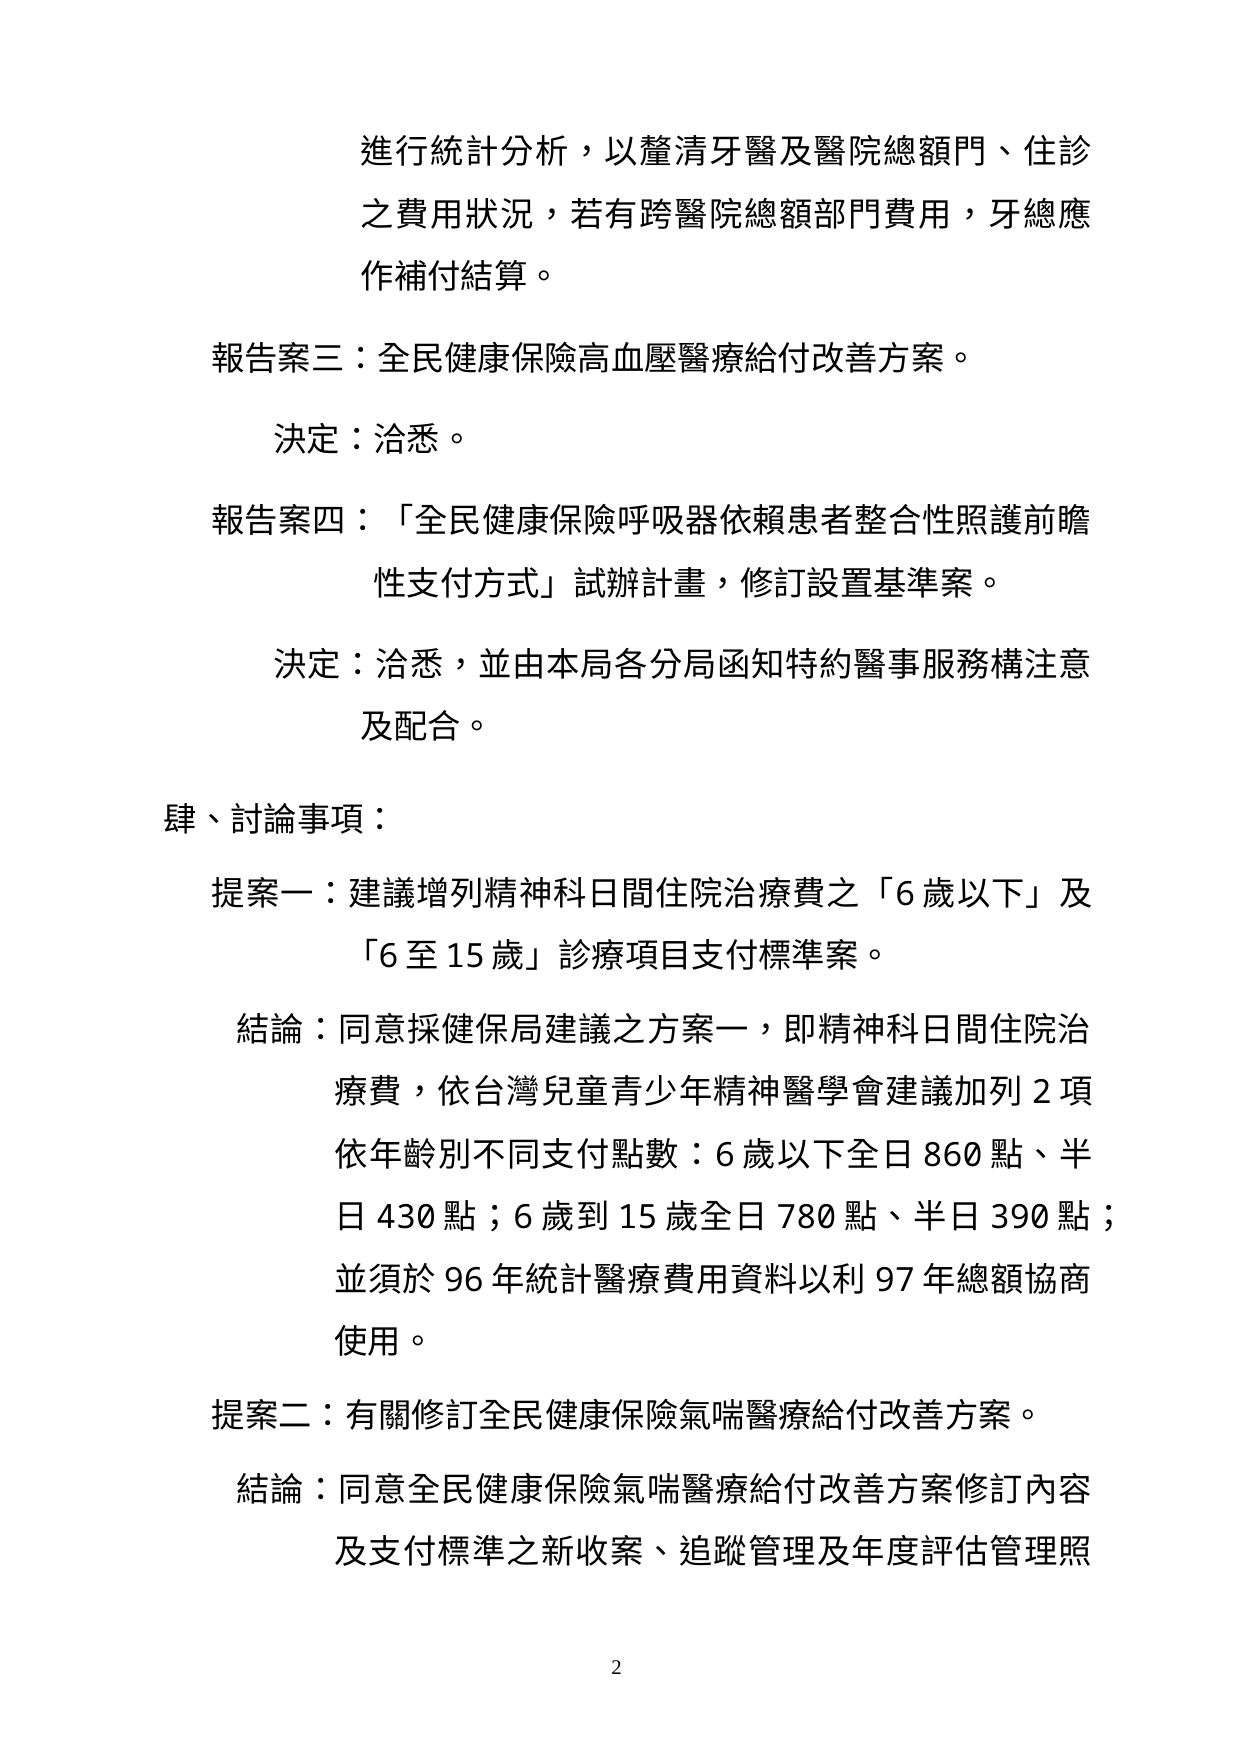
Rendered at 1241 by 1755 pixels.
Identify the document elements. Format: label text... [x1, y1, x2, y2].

text 提案二：有關修訂全民健康保險氣喘醫療給付改善方案。 [212, 1371, 1093, 1434]
text 提案一：建議增列精神科日間住院治療費之「6歲以下」及「6至15歲」診療項目支付標準案。 [212, 849, 1093, 974]
text 報告案四：「全民健康保險呼吸器依賴患者整合性照護前瞻性支付方式」試辦計畫，修訂設置基準案。 [211, 476, 1093, 601]
text 決定：洽悉，並由本局各分局函知特約醫事服務構注意及配合。 [273, 620, 1093, 745]
text 決定：洽悉。 [258, 395, 1093, 458]
text 肆、討論事項： [163, 775, 1093, 838]
text 進行統計分析，以釐清牙醫及醫院總額門、住診之費用狀況，若有跨醫院總額部門費用，牙總應作補付結算。 [273, 108, 1093, 295]
text 結論：同意全民健康保險氣喘醫療給付改善方案修訂內容及支付標準之新收案、追蹤管理及年度評估管理照護費，醫院總額部分調降為400點、200點及800點；基層總額部分調降為400點、200點及400點，醫師診察費回歸支付標準申報。 [236, 1445, 1093, 1570]
text 結論：同意採健保局建議之方案一，即精神科日間住院治療費，依台灣兒童青少年精神醫學會建議加列2項依年齡別不同支付點數：6歲以下全日860點、半日430點；6歲到15歲全日780點、半日390點；並須於96年統計醫療費用資料以利97年總額協商使用。 [236, 985, 1093, 1360]
text 報告案三：全民健康保險高血壓醫療給付改善方案。 [211, 314, 1093, 376]
